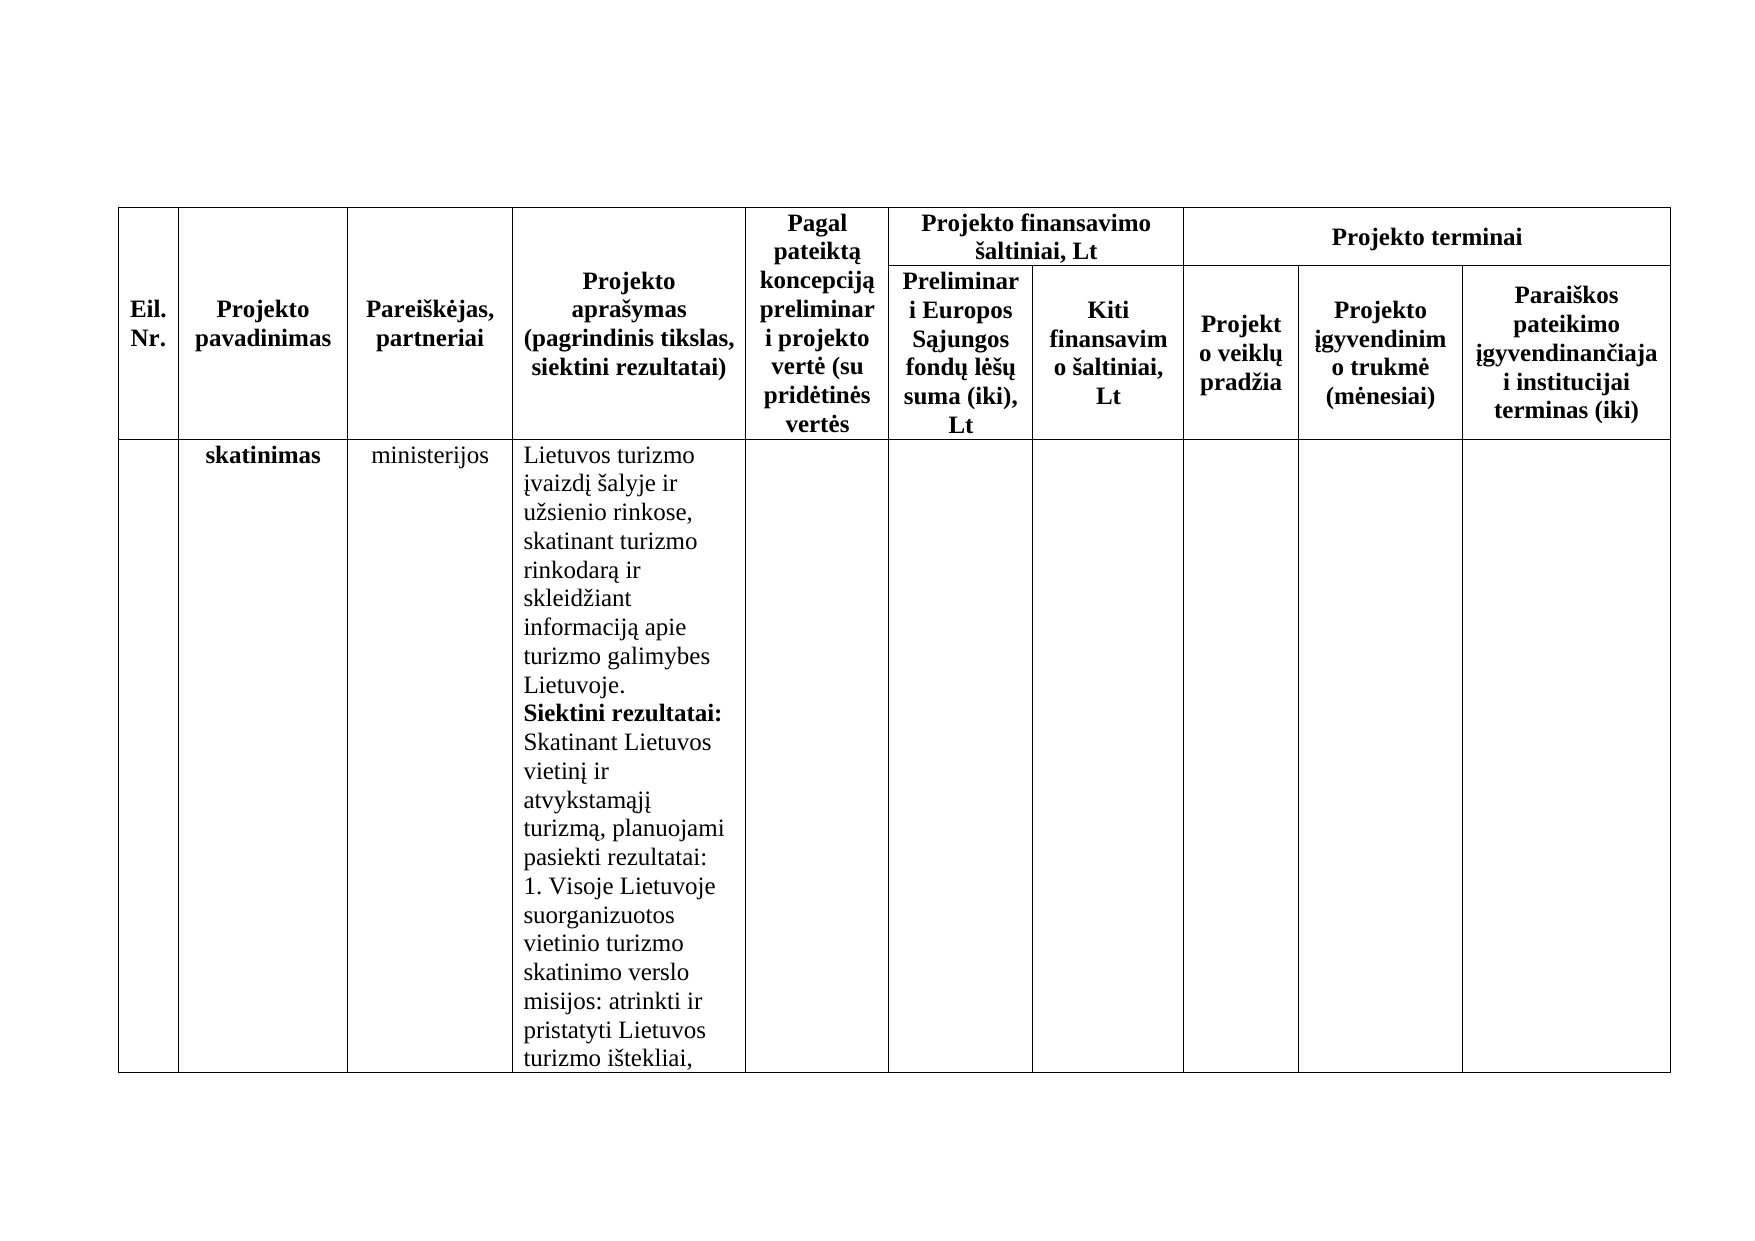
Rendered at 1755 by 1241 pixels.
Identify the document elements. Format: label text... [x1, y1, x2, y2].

table_header Projekto aprašymas (pagrindinis tikslas, siektini rezultatai) [513, 208, 745, 439]
table_header Projekto terminai [1184, 208, 1670, 265]
table_cell Projekto veiklų pradžia [1184, 266, 1298, 439]
table_cell Paraiškos pateikimo įgyvendinančiajai institucijai terminas (iki) [1463, 266, 1670, 439]
table_header Projekto pavadinimas [179, 208, 347, 439]
table_cell 1 785 000 [746, 440, 888, 1072]
table_cell Lietuvos turizmo įvaizdį šalyje ir užsienio rinkose, skatinant turizmo rinkodarą ir skleidžiant informaciją apie turizmo galimybes Lietuvoje. Siektini rezultatai: Skatinant Lietuvos vietinį ir atvykstamąjį turizmą, planuojami pasiekti rezultatai: 1. Visoje Lietuvoje suorganizuotos vietinio turizmo skatinimo verslo misijos: atrinkti ir pristatyti Lietuvos turizmo ištekliai, [513, 440, 745, 1072]
table_cell [1299, 440, 1462, 1072]
table_cell [1184, 440, 1298, 1072]
table_cell Preliminari Europos Sąjungos fondų lėšų suma (iki), Lt [889, 266, 1032, 439]
table_cell Projekto įgyvendinimo trukmė (mėnesiai) [1299, 266, 1462, 439]
table_header Eil. Nr. [119, 208, 178, 439]
table_header Projekto finansavimo šaltiniai, Lt [889, 208, 1183, 265]
table_cell [1033, 440, 1183, 1072]
table_cell [119, 440, 178, 1072]
table_header Pareiškėjas, partneriai [348, 208, 512, 439]
table_cell skatinimas [179, 440, 347, 1072]
table_cell [889, 440, 1032, 1072]
table_header Pagal pateiktą koncepciją preliminari projekto vertė (su pridėtinės vertės mokesčiu), Lt [746, 208, 888, 439]
table_cell [1463, 440, 1670, 1072]
table_cell Kiti finansavimo šaltiniai, Lt [1033, 266, 1183, 439]
table_cell ministerijos [348, 440, 512, 1072]
